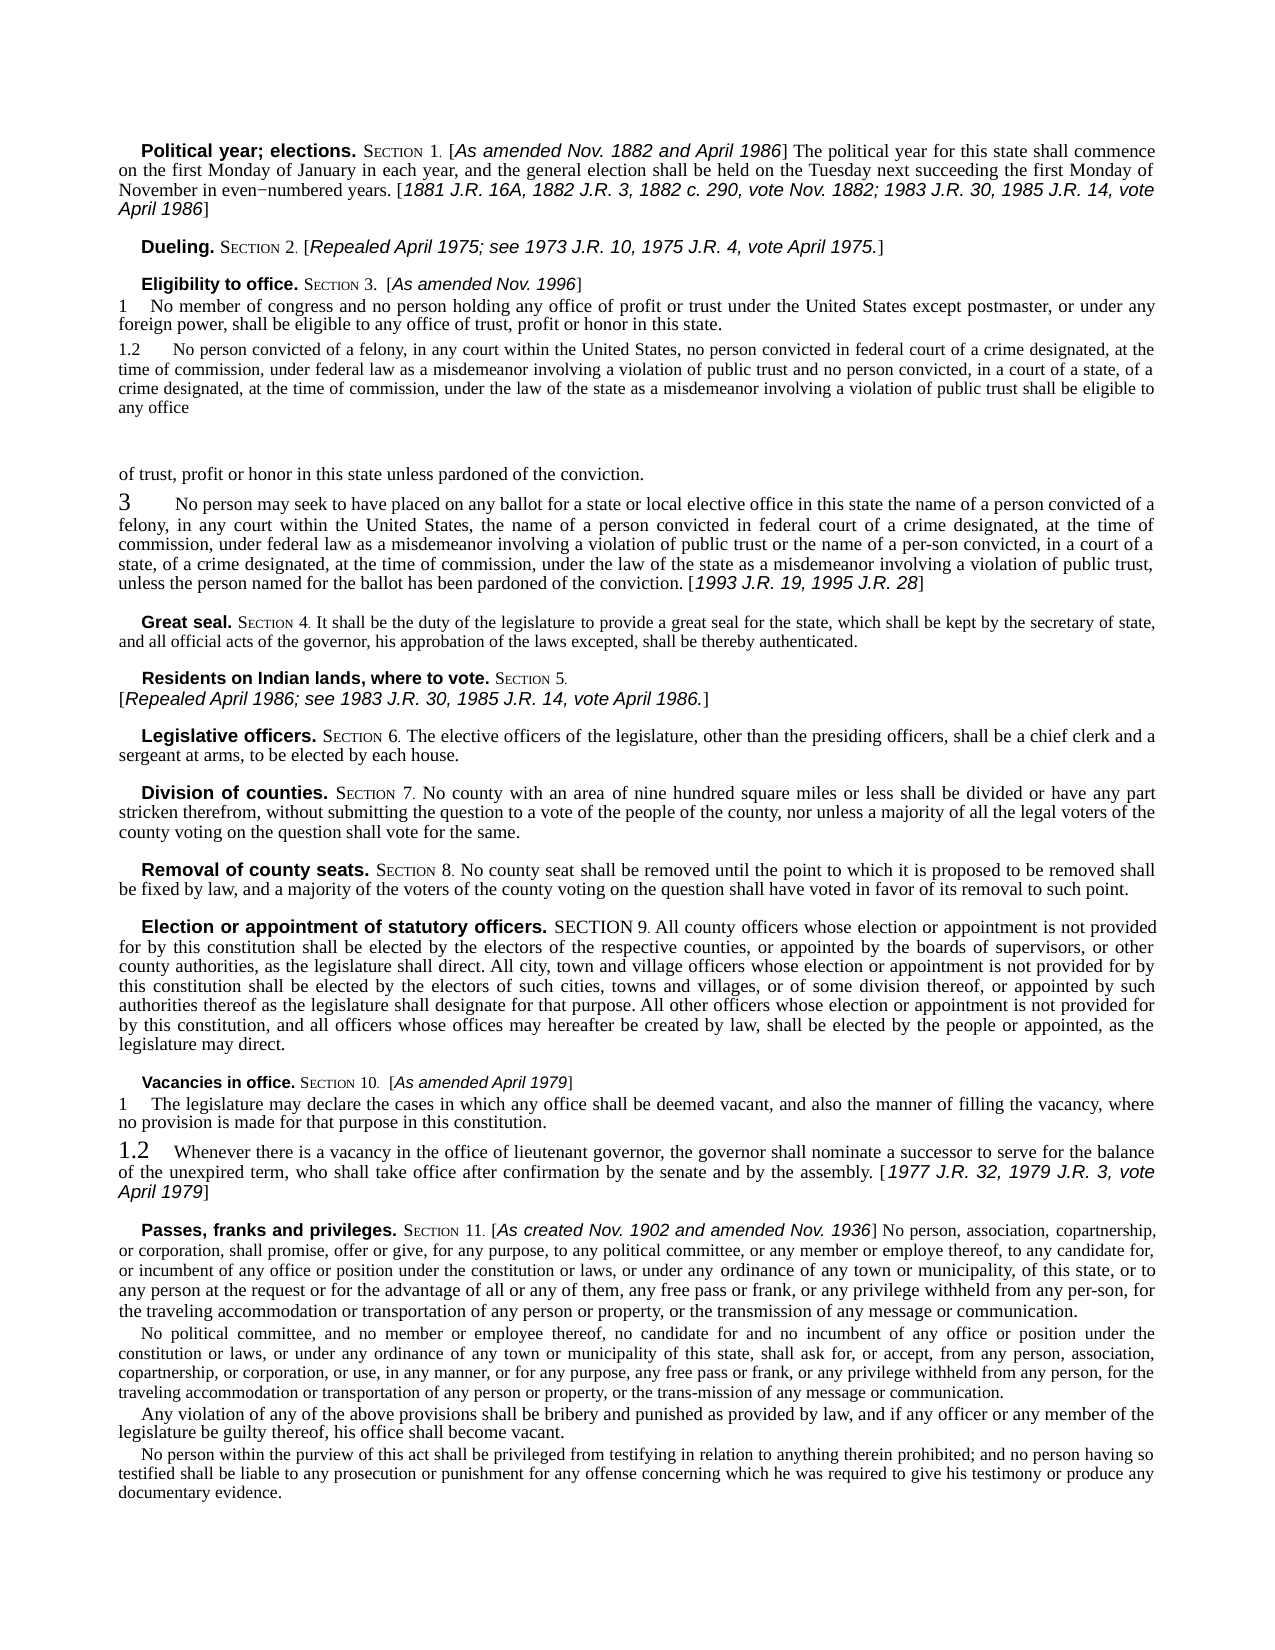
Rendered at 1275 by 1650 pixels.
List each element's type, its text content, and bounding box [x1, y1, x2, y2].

text Any violation of any of the above provisions shall be bribery and punished as provided by law, and if any officer or any member of the legislature be guilty thereof, his office shall become vacant. [118, 1405, 1157, 1443]
list No person convicted of a felony, in any court within the United States, no person convicted in federal court of a crime designated, at the time of commission, under federal law as a misdemeanor involving a violation of public trust and no person convicted, in a court of a state, of a crime designated, at the time of commission, under the law of the state as a misdemeanor involving a violation of public trust shall be eligible to any office [118, 341, 1157, 417]
text Great seal. SECTION 4. It shall be the duty of the legislature to provide a great seal for the state, which shall be kept by the secretary of state, and all official acts of the governor, his approbation of the laws excepted, shall be thereby authenticated. [119, 613, 1157, 651]
text Dueling. SECTION 2. [Repealed April 1975; see 1973 J.R. 10, 1975 J.R. 4, vote April 1975.] [118, 239, 1157, 257]
text No political committee, and no member or employee thereof, no candidate for and no incumbent of any office or position under the constitution or laws, or under any ordinance of any town or municipality of this state, shall ask for, or accept, from any person, association, copartnership, or corporation, or use, in any manner, or for any purpose, any free pass or frank, or any privilege withheld from any person, for the traveling accommodation or transportation of any person or property, or the trans-mission of any message or communication. [118, 1324, 1157, 1402]
text [Repealed April 1986; see 1983 J.R. 30, 1985 J.R. 14, vote April 1986.] [119, 691, 1157, 709]
text Election or appointment of statutory officers. SECTION 9. All county officers whose election or appointment is not provided for by this constitution shall be elected by the electors of the respective counties, or appointed by the boards of supervisors, or other county authorities, as the legislature shall direct. All city, town and village officers whose election or appointment is not provided for by this constitution shall be elected by the electors of such cities, towns and villages, or of some division thereof, or appointed by such authorities thereof as the legislature shall designate for that purpose. All other officers whose election or appointment is not provided for by this constitution, and all officers whose offices may hereafter be created by law, shall be elected by the people or appointed, as the legislature may direct. [119, 918, 1157, 1054]
list No person may seek to have placed on any ballot for a state or local elective office in this state the name of a person convicted of a felony, in any court within the United States, the name of a person convicted in federal court of a crime designated, at the time of commission, under federal law as a misdemeanor involving a violation of public trust or the name of a per-son convicted, in a court of a state, of a crime designated, at the time of commission, under the law of the state as a misdemeanor involving a violation of public trust, unless the person named for the ballot has been pardoned of the conviction. [1993 J.R. 19, 1995 J.R. 28] [118, 490, 1157, 594]
list The legislature may declare the cases in which any office shall be deemed vacant, and also the manner of filling the vacancy, where no provision is made for that purpose in this constitution. [118, 1095, 1157, 1133]
text Passes, franks and privileges. SECTION 11. [As created Nov. 1902 and amended Nov. 1936] No person, association, copartnership, or corporation, shall promise, offer or give, for any purpose, to any political committee, or any member or employe thereof, to any candidate for, or incumbent of any office or position under the constitution or laws, or under any ordinance of any town or municipality, of this state, or to any person at the request or for the advantage of all or any of them, any free pass or frank, or any privilege withheld from any per-son, for the traveling accommodation or transportation of any person or property, or the transmission of any message or communication. [119, 1221, 1157, 1321]
text No person within the purview of this act shall be privileged from testifying in relation to anything therein prohibited; and no person having so testified shall be liable to any prosecution or punishment for any offense concerning which he was required to give his testimony or produce any documentary evidence. [118, 1446, 1157, 1502]
list Whenever there is a vacancy in the office of lieutenant governor, the governor shall nominate a successor to serve for the balance of the unexpired term, who shall take office after confirmation by the senate and by the assembly. [1977 J.R. 32, 1979 J.R. 3, vote April 1979] [118, 1138, 1157, 1202]
list No member of congress and no person holding any office of profit or trust under the United States except postmaster, or under any foreign power, shall be eligible to any office of trust, profit or honor in this state. [118, 297, 1157, 334]
text Legislative officers. SECTION 6. The elective officers of the legislature, other than the presiding officers, shall be a chief clerk and a sergeant at arms, to be elected by each house. [119, 727, 1157, 766]
text Residents on Indian lands, where to vote. SECTION 5. [142, 667, 1157, 688]
text Eligibility to office. SECTION 3. [As amended Nov. 1996] [141, 274, 1157, 294]
text Removal of county seats. SECTION 8. No county seat shall be removed until the point to which it is proposed to be removed shall be fixed by law, and a majority of the voters of the county voting on the question shall have voted in favor of its removal to such point. [119, 861, 1157, 899]
text Vacancies in office. SECTION 10. [As amended April 1979] [142, 1073, 1157, 1092]
text Division of counties. SECTION 7. No county with an area of nine hundred square miles or less shall be divided or have any part stricken therefrom, without submitting the question to a vote of the people of the county, nor unless a majority of all the legal voters of the county voting on the question shall vote for the same. [119, 784, 1157, 842]
text Political year; elections. SECTION 1. [As amended Nov. 1882 and April 1986] The political year for this state shall commence on the first Monday of January in each year, and the general election shall be held on the Tuesday next succeeding the first Monday of November in even−numbered years. [1881 J.R. 16A, 1882 J.R. 3, 1882 c. 290, vote Nov. 1882; 1983 J.R. 30, 1985 J.R. 14, vote April 1986] [118, 142, 1157, 219]
text of trust, profit or honor in this state unless pardoned of the conviction. [119, 466, 1157, 484]
